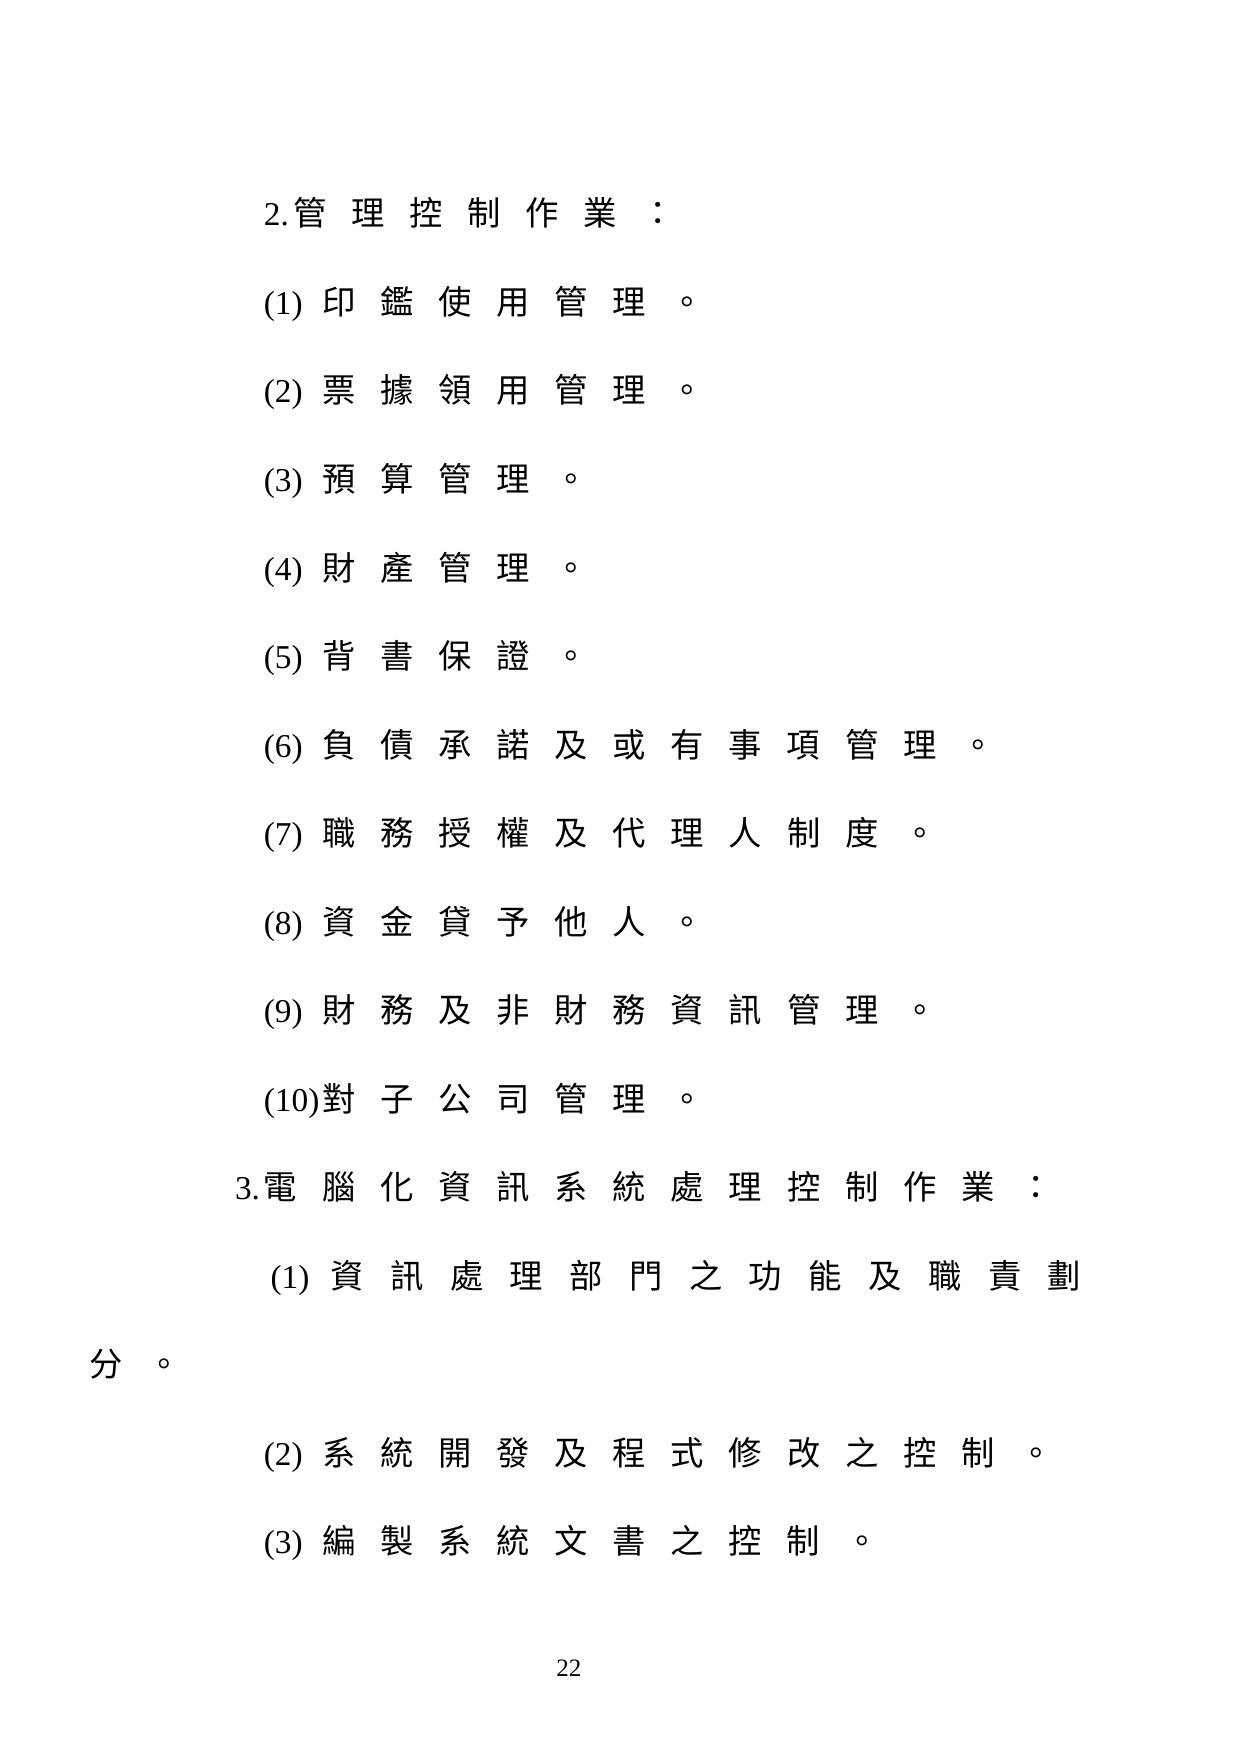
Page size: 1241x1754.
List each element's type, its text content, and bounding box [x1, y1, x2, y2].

text (1)資訊處理部門之功能及職責劃分。 [89, 1231, 1107, 1408]
text (3)預算管理。 [89, 434, 1107, 523]
text (9)財務及非財務資訊管理。 [89, 966, 1107, 1054]
text 3.電腦化資訊系統處理控制作業： [71, 1143, 1107, 1231]
text (3)編製系統文書之控制。 [89, 1497, 1107, 1585]
text (10)對子公司管理。 [89, 1054, 1107, 1143]
text 2.管理控制作業： [71, 169, 1107, 257]
text (6)負債承諾及或有事項管理。 [89, 700, 1107, 788]
text (2)系統開發及程式修改之控制。 [89, 1408, 1107, 1497]
text (1)印鑑使用管理。 [89, 257, 1107, 346]
text (8)資金貸予他人。 [89, 877, 1107, 966]
text (5)背書保證。 [89, 611, 1107, 700]
text (2)票據領用管理。 [89, 346, 1107, 434]
text (7)職務授權及代理人制度。 [89, 788, 1107, 877]
text (4)財產管理。 [89, 523, 1107, 611]
